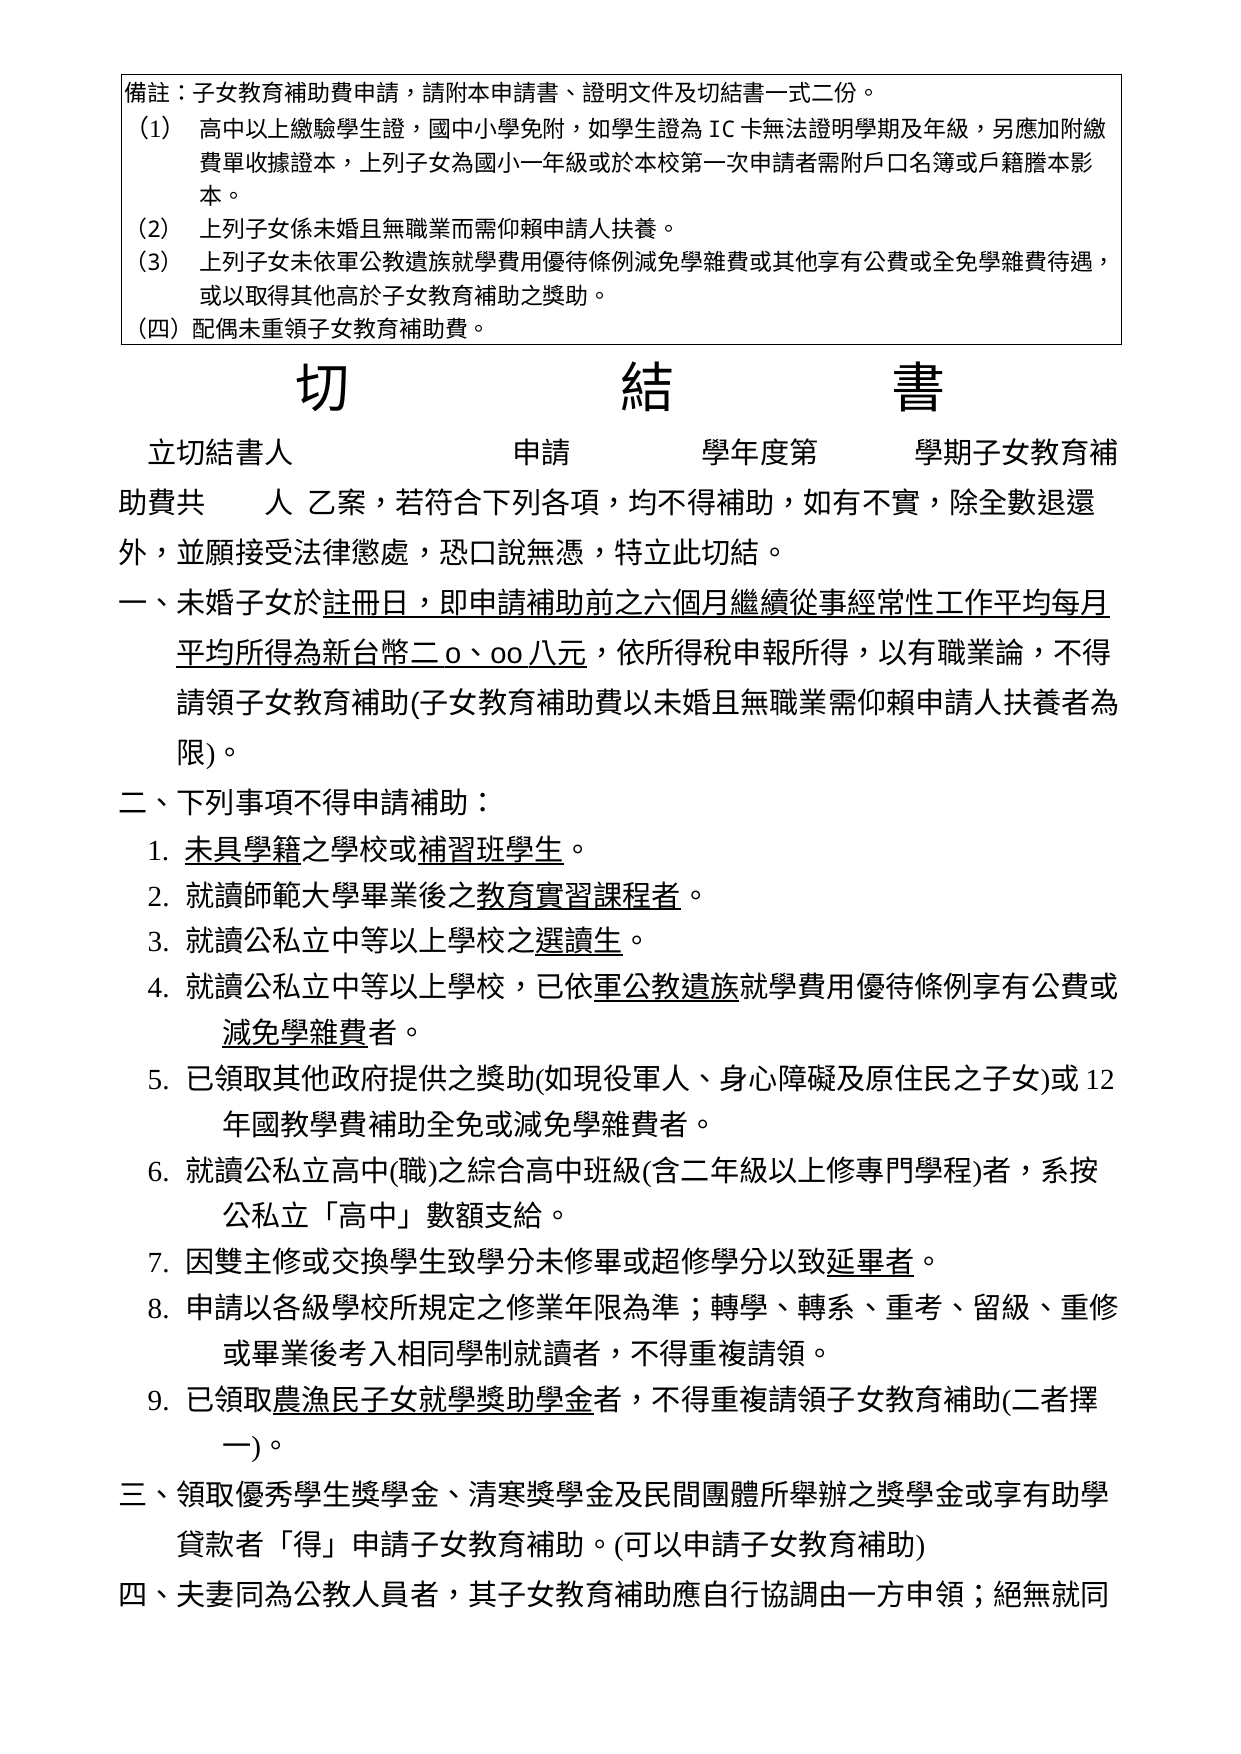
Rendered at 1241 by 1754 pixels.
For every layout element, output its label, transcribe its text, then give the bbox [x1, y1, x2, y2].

text 四、夫妻同為公教人員者，其子女教育補助應自行協調由一方申領；絕無就同 [118, 1565, 1122, 1615]
list 就讀公私立高中(職)之綜合高中班級(含二年級以上修專門學程)者，系按公私立「高中」數額支給。 [147, 1144, 1122, 1236]
text 二、下列事項不得申請補助： [118, 773, 1122, 823]
text 切 結 書 [118, 345, 1122, 423]
list 未具學籍之學校或補習班學生。 [147, 823, 1122, 869]
list 就讀師範大學畢業後之教育實習課程者。 [147, 869, 1122, 915]
list 就讀公私立中等以上學校之選讀生。 [147, 915, 1122, 961]
list 就讀公私立中等以上學校，已依軍公教遺族就學費用優待條例享有公費或減免學雜費者。 [147, 961, 1122, 1053]
list 已領取其他政府提供之獎助(如現役軍人、身心障礙及原住民之子女)或12年國教學費補助全免或減免學雜費者。 [147, 1053, 1122, 1144]
list 申請以各級學校所規定之修業年限為準；轉學、轉系、重考、留級、重修或畢業後考入相同學制就讀者，不得重複請領。 [147, 1282, 1122, 1373]
text 立切結書人 申請 學年度第 學期子女教育補助費共 人 乙案，若符合下列各項，均不得補助，如有不實，除全數退還外，並願接受法律懲處，恐口說無憑，特立此切結。 [118, 423, 1122, 573]
table_cell 備註：子女教育補助費申請，請附本申請書、證明文件及切結書一式二份。 高中以上繳驗學生證，國中小學免附，如學生證為IC卡無法證明學期及年級，另應加附繳費單收據證本，上列子女為國小一年級或於本校第一次申請者需附戶口名簿或戶籍謄本影本。 上列子女係未婚且無職業而需仰賴申請人扶養。 上列子女未依軍公教遺族就學費用優待條例減免學雜費或其他享有公費或全免學雜費待遇，或以取得其他高於子女教育補助之獎助。 （四）配偶未重領子女教育補助費。 [122, 75, 1121, 344]
text 一、未婚子女於註冊日，即申請補助前之六個月繼續從事經常性工作平均每月平均所得為新台幣二o、oo八元，依所得稅申報所得，以有職業論，不得請領子女教育補助(子女教育補助費以未婚且無職業需仰賴申請人扶養者為限)。 [118, 573, 1122, 773]
list 因雙主修或交換學生致學分未修畢或超修學分以致延畢者。 [147, 1236, 1122, 1282]
text 三、領取優秀學生獎學金、清寒獎學金及民間團體所舉辦之獎學金或享有助學貸款者「得」申請子女教育補助。(可以申請子女教育補助) [118, 1465, 1122, 1565]
list 已領取農漁民子女就學獎助學金者，不得重複請領子女教育補助(二者擇一)。 [147, 1373, 1122, 1465]
